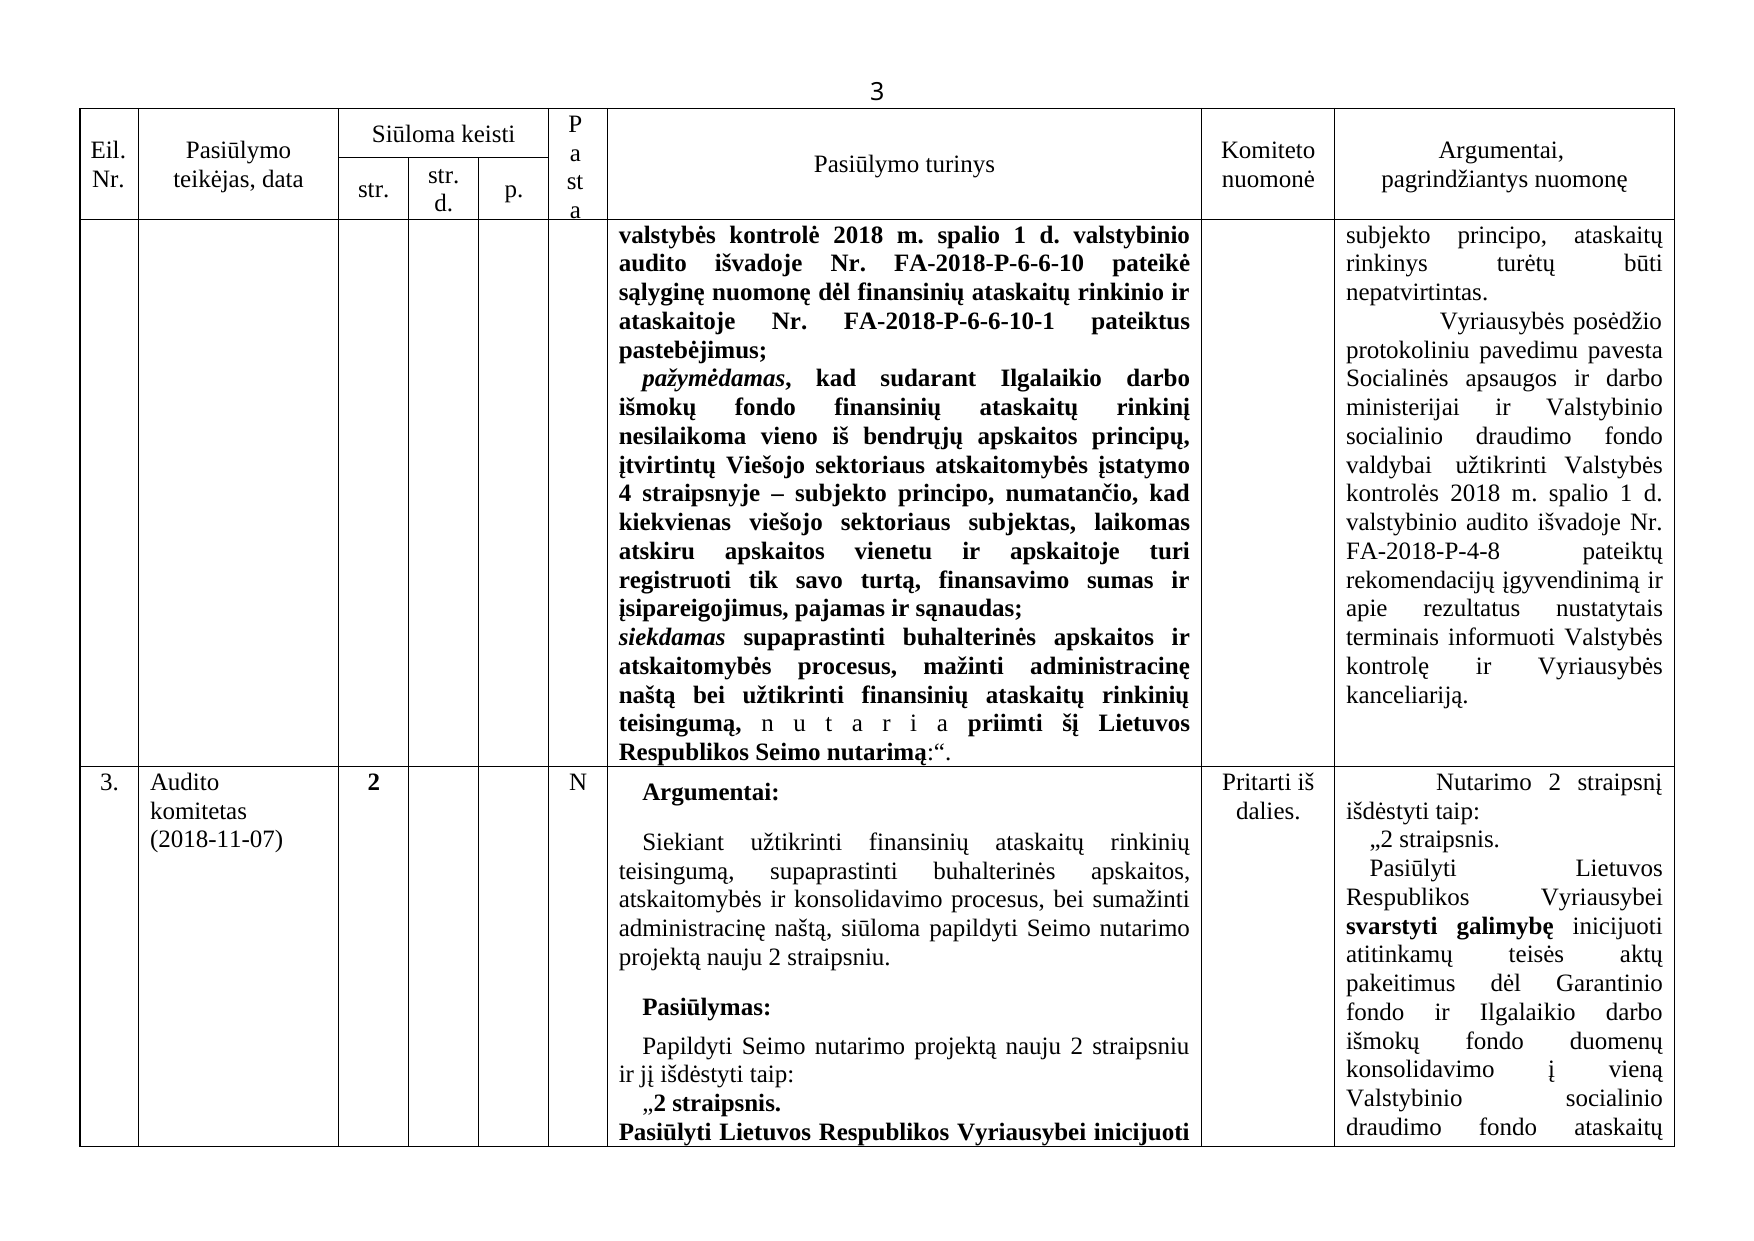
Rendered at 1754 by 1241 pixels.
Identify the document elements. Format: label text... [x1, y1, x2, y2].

table_header Pasiūlymo teikėjas, data [139, 109, 338, 219]
table_cell [1202, 220, 1334, 766]
table_cell valstybės kontrolė 2018 m. spalio 1 d. valstybinio audito išvadoje Nr. FA-2018-P-6-6-10 pateikė sąlyginę nuomonę dėl finansinių ataskaitų rinkinio ir ataskaitoje Nr. FA-2018-P-6-6-10-1 pateiktus pastebėjimus; pažymėdamas, kad sudarant Ilgalaikio darbo išmokų fondo finansinių ataskaitų rinkinį nesilaikoma vieno iš bendrųjų apskaitos principų, įtvirtintų Viešojo sektoriaus atskaitomybės įstatymo 4 straipsnyje – subjekto principo, numatančio, kad kiekvienas viešojo sektoriaus subjektas, laikomas atskiru apskaitos vienetu ir apskaitoje turi registruoti tik savo turtą, finansavimo sumas ir įsipareigojimus, pajamas ir sąnaudas; siekdamas supaprastinti buhalterinės apskaitos ir atskaitomybės procesus, mažinti administracinę naštą bei užtikrinti finansinių ataskaitų rinkinių teisingumą, n u t a r i a priimti šį Lietuvos Respublikos Seimo nutarimą:“. [608, 220, 1201, 766]
table_cell p. [479, 158, 548, 219]
table_cell [409, 220, 478, 766]
table_cell subjekto principo, ataskaitų rinkinys turėtų būti nepatvirtintas. Vyriausybės posėdžio protokoliniu pavedimu pavesta Socialinės apsaugos ir darbo ministerijai ir Valstybinio socialinio draudimo fondo valdybai užtikrinti Valstybės kontrolės 2018 m. spalio 1 d. valstybinio audito išvadoje Nr. FA-2018-P-4-8 pateiktų rekomendacijų įgyvendinimą ir apie rezultatus nustatytais terminais informuoti Valstybės kontrolę ir Vyriausybės kanceliariją. [1335, 220, 1674, 766]
table_cell Pritarti iš dalies. [1202, 767, 1334, 1146]
table_header Pastabos [549, 109, 607, 219]
table_cell Argumentai: Siekiant užtikrinti finansinių ataskaitų rinkinių teisingumą, supaprastinti buhalterinės apskaitos, atskaitomybės ir konsolidavimo procesus, bei sumažinti administracinę naštą, siūloma papildyti Seimo nutarimo projektą nauju 2 straipsniu. Pasiūlymas: Papildyti Seimo nutarimo projektą nauju 2 straipsniu ir jį išdėstyti taip: „2 straipsnis. Pasiūlyti Lietuvos Respublikos Vyriausybei inicijuoti [608, 767, 1201, 1146]
table_cell 2 [339, 767, 408, 1146]
table_cell str. [339, 158, 408, 219]
table_header Argumentai, pagrindžiantys nuomonę [1335, 109, 1674, 219]
table_cell Nutarimo 2 straipsnį išdėstyti taip: „2 straipsnis. Pasiūlyti Lietuvos Respublikos Vyriausybei svarstyti galimybę inicijuoti atitinkamų teisės aktų pakeitimus dėl Garantinio fondo ir Ilgalaikio darbo išmokų fondo duomenų konsolidavimo į vieną Valstybinio socialinio draudimo fondo ataskaitų [1335, 767, 1674, 1146]
table_cell [81, 220, 138, 766]
table_header Komiteto nuomonė [1202, 109, 1334, 219]
table_cell 3. [81, 767, 138, 1146]
table_cell str. d. [409, 158, 478, 219]
table_cell [479, 220, 548, 766]
table_cell N [549, 767, 607, 1146]
table_cell Audito komitetas (2018-11-07) [139, 767, 338, 1146]
table_header Siūloma keisti [339, 109, 548, 157]
table_cell [409, 767, 478, 1146]
table_cell [549, 220, 607, 766]
table_cell [339, 220, 408, 766]
table_header Pasiūlymo turinys [608, 109, 1201, 219]
table_cell [479, 767, 548, 1146]
table_cell [139, 220, 338, 766]
table_header Eil. Nr. [81, 109, 138, 219]
